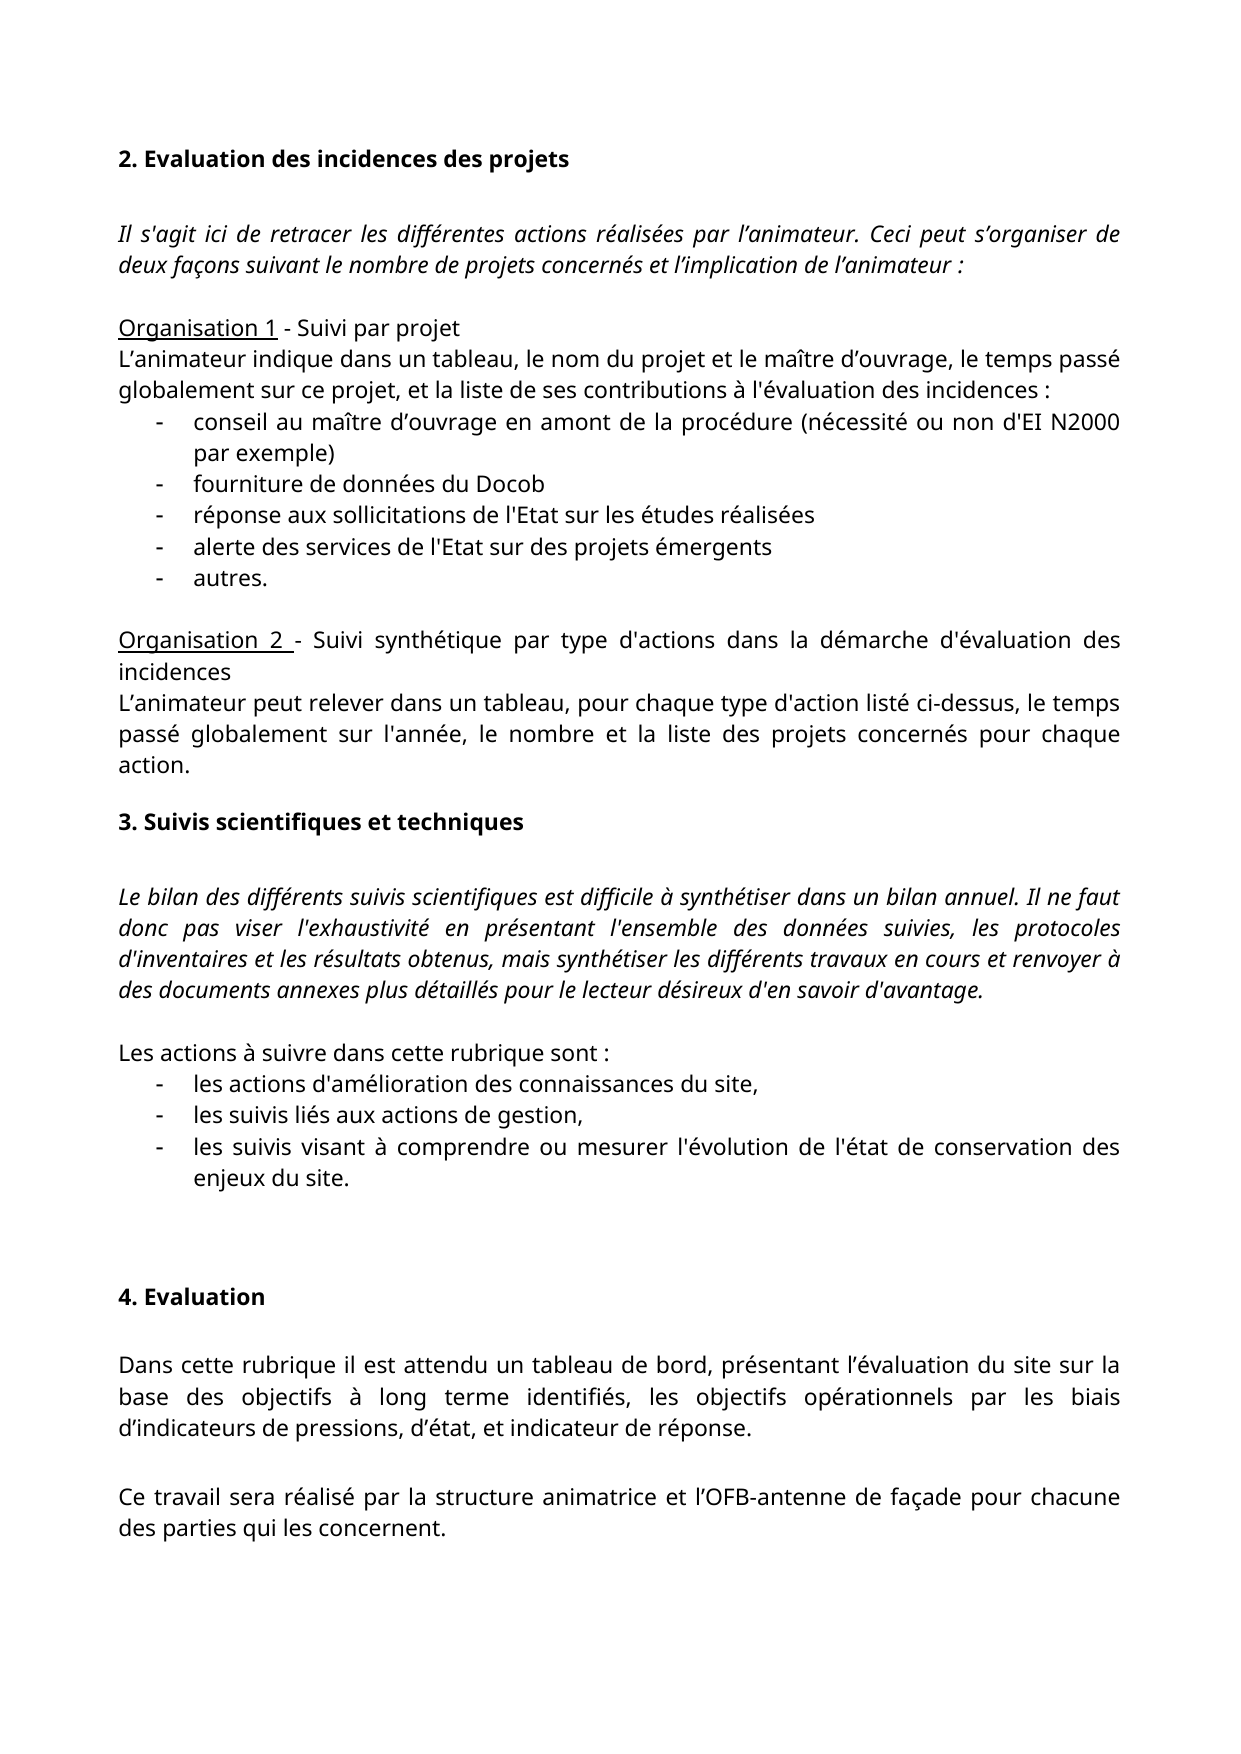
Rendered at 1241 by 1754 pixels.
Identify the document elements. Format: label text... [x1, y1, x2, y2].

list conseil au maître d’ouvrage en amont de la procédure (nécessité ou non d'EI N2000 par exemple) [156, 406, 1122, 468]
text Les actions à suivre dans cette rubrique sont : [118, 1037, 1122, 1068]
text 3. Suivis scientifiques et techniques [118, 806, 1122, 837]
list les actions d'amélioration des connaissances du site, [156, 1068, 1122, 1099]
text L’animateur peut relever dans un tableau, pour chaque type d'action listé ci-dessus, le temps passé globalement sur l'année, le nombre et la liste des projets concernés pour chaque action. [118, 687, 1122, 781]
text Ce travail sera réalisé par la structure animatrice et l’OFB-antenne de façade pour chacune des parties qui les concernent. [118, 1481, 1122, 1543]
list les suivis visant à comprendre ou mesurer l'évolution de l'état de conservation des enjeux du site. [156, 1131, 1122, 1193]
list les suivis liés aux actions de gestion, [156, 1099, 1122, 1131]
text Le bilan des différents suivis scientifiques est difficile à synthétiser dans un bilan annuel. Il ne faut donc pas viser l'exhaustivité en présentant l'ensemble des données suivies, les protocoles d'inventaires et les résultats obtenus, mais synthétiser les différents travaux en cours et renvoyer à des documents annexes plus détaillés pour le lecteur désireux d'en savoir d'avantage. [118, 881, 1122, 1006]
text Organisation 2 - Suivi synthétique par type d'actions dans la démarche d'évaluation des incidences [118, 624, 1122, 687]
text 2. Evaluation des incidences des projets [118, 143, 1122, 174]
list fourniture de données du Docob [156, 468, 1122, 499]
list réponse aux sollicitations de l'Etat sur les études réalisées [156, 499, 1122, 531]
text Il s'agit ici de retracer les différentes actions réalisées par l’animateur. Ceci peut s’organiser de deux façons suivant le nombre de projets concernés et l’implication de l’animateur : [118, 218, 1122, 281]
text 4. Evaluation [118, 1281, 1122, 1312]
list alerte des services de l'Etat sur des projets émergents [156, 531, 1122, 562]
text Dans cette rubrique il est attendu un tableau de bord, présentant l’évaluation du site sur la base des objectifs à long terme identifiés, les objectifs opérationnels par les biais d’indicateurs de pressions, d’état, et indicateur de réponse. [118, 1349, 1122, 1443]
text Organisation 1 - Suivi par projet [118, 312, 1122, 343]
list autres. [156, 562, 1122, 593]
text L’animateur indique dans un tableau, le nom du projet et le maître d’ouvrage, le temps passé globalement sur ce projet, et la liste de ses contributions à l'évaluation des incidences : [118, 343, 1122, 406]
